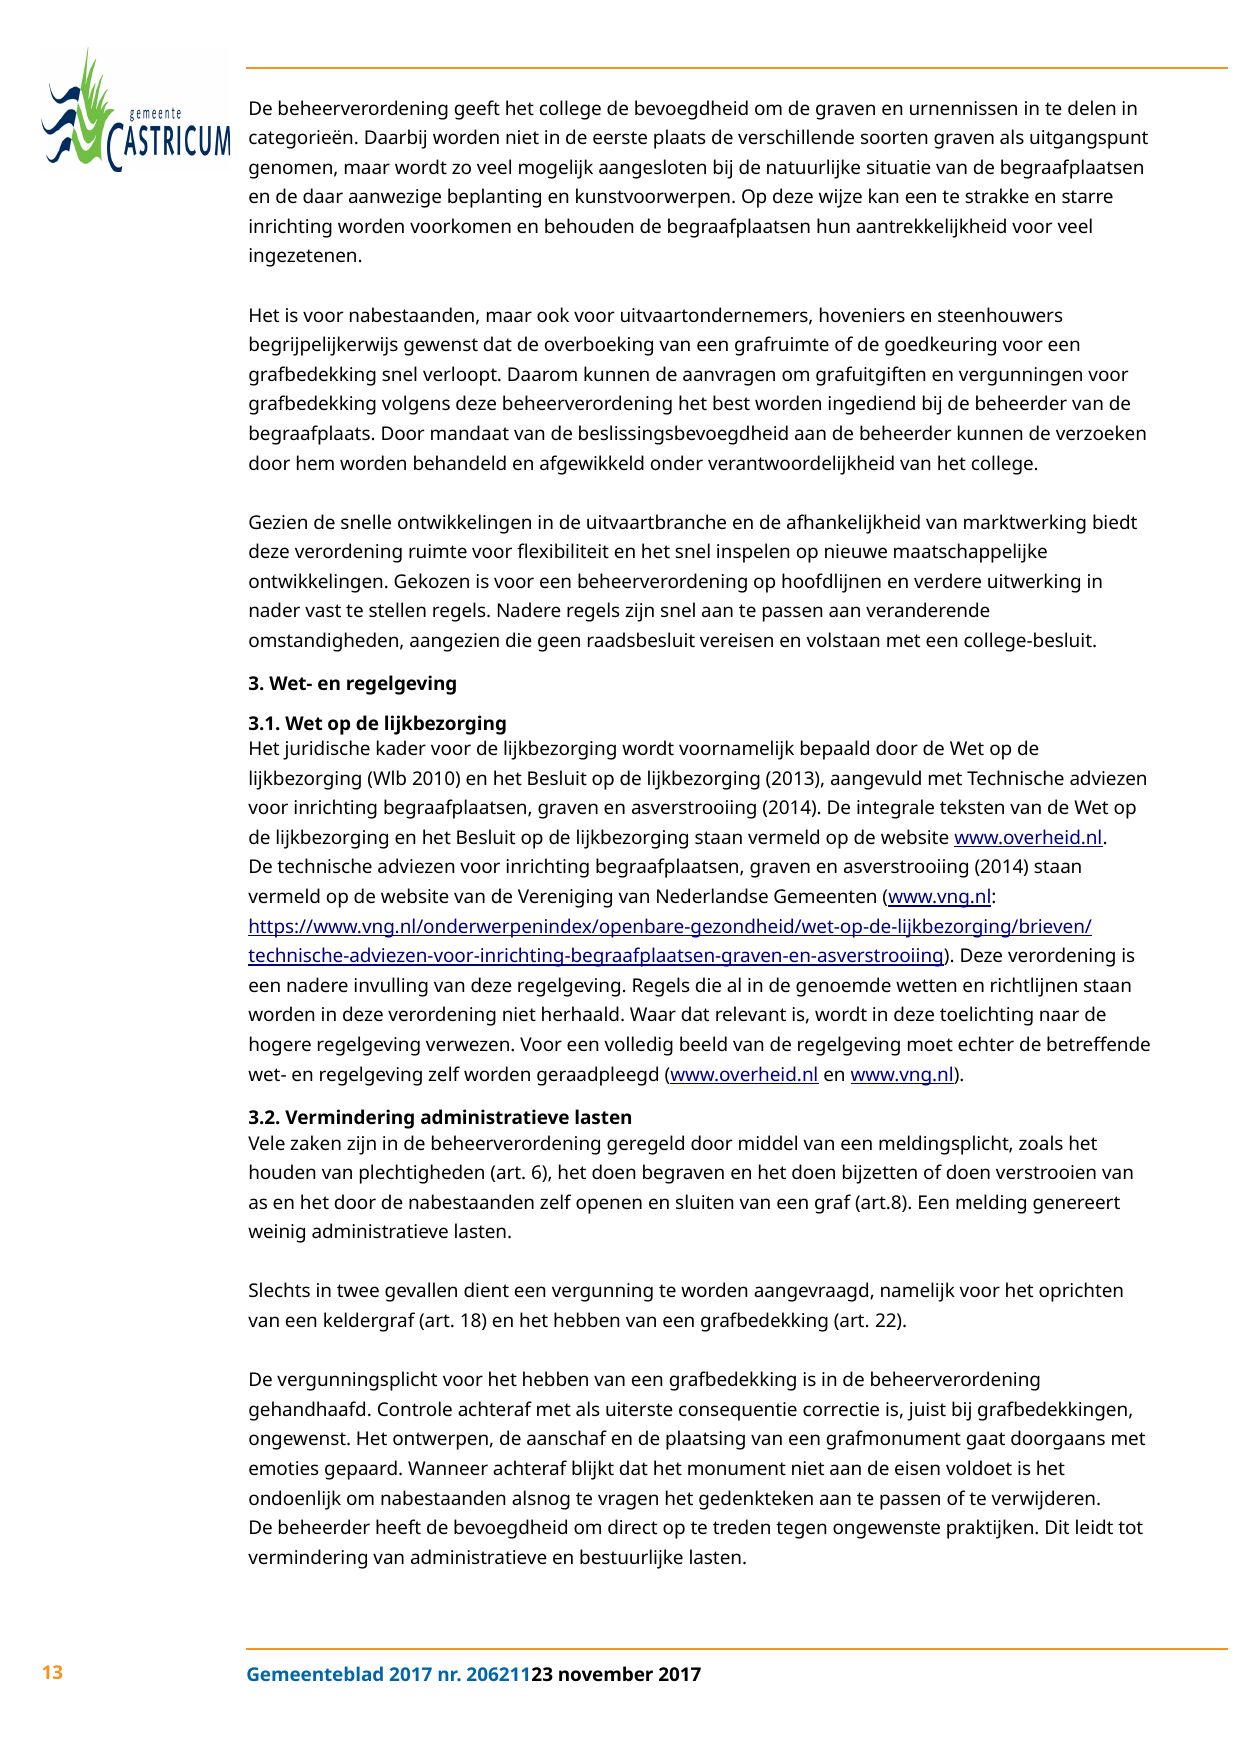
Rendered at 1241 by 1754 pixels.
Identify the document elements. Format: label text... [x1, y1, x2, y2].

text Het juridische kader voor de lijkbezorging wordt voornamelijk bepaald door de Wet op de lijkbezorging (Wlb 2010) en het Besluit op de lijkbezorging (2013), aangevuld met Technische adviezen voor inrichting begraafplaatsen, graven en asverstrooiing (2014). De integrale teksten van de Wet op de lijkbezorging en het Besluit op de lijkbezorging staan vermeld op de website www.overheid.nl. [248, 735, 1152, 850]
text 3.1. Wet op de lijkbezorging [248, 710, 1152, 735]
text De vergunningsplicht voor het hebben van een grafbedekking is in de beheerverordening gehandhaafd. Controle achteraf met als uiterste consequentie correctie is, juist bij grafbedekkingen, ongewenst. Het ontwerpen, de aanschaf en de plaatsing van een grafmonument gaat doorgaans met emoties gepaard. Wanneer achteraf blijkt dat het monument niet aan de eisen voldoet is het ondoenlijk om nabestaanden alsnog te vragen het gedenkteken aan te passen of te verwijderen. [248, 1366, 1152, 1510]
text 3. Wet- en regelgeving [248, 670, 1152, 696]
text Slechts in twee gevallen dient een vergunning te worden aangevraagd, namelijk voor het oprichten van een keldergraf (art. 18) en het hebben van een grafbedekking (art. 22). [248, 1278, 1152, 1333]
picture [41, 47, 231, 172]
text De beheerverordening geeft het college de bevoegdheid om de graven en urnennissen in te delen in categorieën. Daarbij worden niet in de eerste plaats de verschillende soorten graven als uitgangspunt genomen, maar wordt zo veel mogelijk aangesloten bij de natuurlijke situatie van de begraafplaatsen en de daar aanwezige beplanting en kunstvoorwerpen. Op deze wijze kan een te strakke en starre inrichting worden voorkomen en behouden de begraafplaatsen hun aantrekkelijkheid voor veel ingezetenen. [248, 95, 1152, 268]
text Gezien de snelle ontwikkelingen in de uitvaartbranche en de afhankelijkheid van marktwerking biedt deze verordening ruimte voor flexibiliteit en het snel inspelen op nieuwe maatschappelijke ontwikkelingen. Gekozen is voor een beheerverordening op hoofdlijnen en verdere uitwerking in nader vast te stellen regels. Nadere regels zijn snel aan te passen aan veranderende omstandigheden, aangezien die geen raadsbesluit vereisen en volstaan met een college-besluit. [248, 509, 1152, 653]
text De beheerder heeft de bevoegdheid om direct op te treden tegen ongewenste praktijken. Dit leidt tot vermindering van administratieve en bestuurlijke lasten. [248, 1514, 1152, 1569]
text 3.2. Vermindering administratieve lasten [248, 1104, 1152, 1130]
text Vele zaken zijn in de beheerverordening geregeld door middel van een meldingsplicht, zoals het houden van plechtigheden (art. 6), het doen begraven en het doen bijzetten of doen verstrooien van as en het door de nabestaanden zelf openen en sluiten van een graf (art.8). Een melding genereert weinig administratieve lasten. [248, 1130, 1152, 1244]
text De technische adviezen voor inrichting begraafplaatsen, graven en asverstrooiing (2014) staan vermeld op de website van de Vereniging van Nederlandse Gemeenten (www.vng.nl: https://www.vng.nl/onderwerpenindex/openbare-gezondheid/wet-op-de-lijkbezorging/brieven/technische-adviezen-voor-inrichting-begraafplaatsen-graven-en-asverstrooiing). Deze verordening is een nadere invulling van deze regelgeving. Regels die al in de genoemde wetten en richtlijnen staan worden in deze verordening niet herhaald. Waar dat relevant is, wordt in deze toelichting naar de hogere regelgeving verwezen. Voor een volledig beeld van de regelgeving moet echter de betreffende wet- en regelgeving zelf worden geraadpleegd (www.overheid.nl en www.vng.nl). [248, 854, 1152, 1087]
text Het is voor nabestaanden, maar ook voor uitvaartondernemers, hoveniers en steenhouwers begrijpelijkerwijs gewenst dat de overboeking van een grafruimte of de goedkeuring voor een grafbedekking snel verloopt. Daarom kunnen de aanvragen om grafuitgiften en vergunningen voor grafbedekking volgens deze beheerverordening het best worden ingediend bij de beheerder van de begraafplaats. Door mandaat van de beslissingsbevoegdheid aan de beheerder kunnen de verzoeken door hem worden behandeld en afgewikkeld onder verantwoordelijkheid van het college. [248, 302, 1152, 476]
